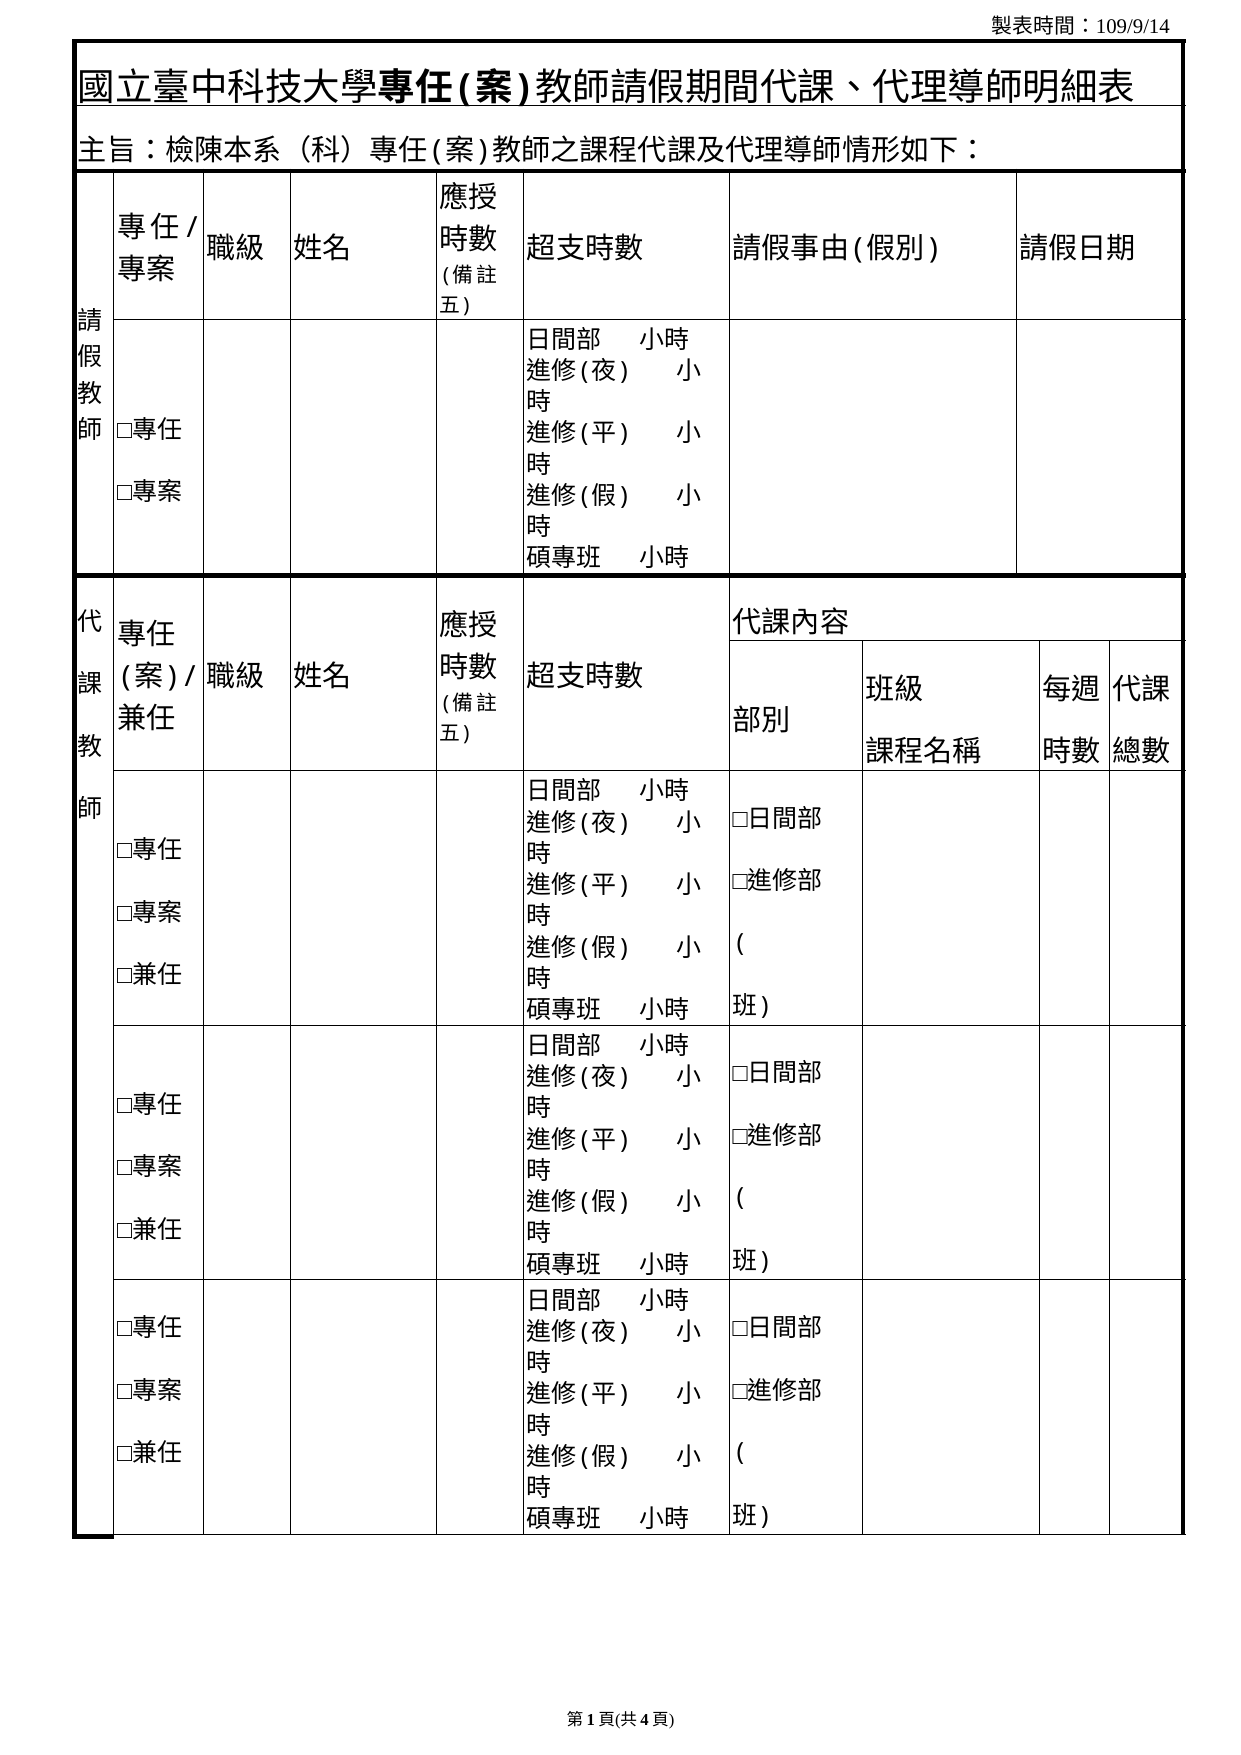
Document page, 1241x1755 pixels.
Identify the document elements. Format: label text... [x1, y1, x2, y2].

table_cell □專任 □專案 [114, 320, 203, 573]
table_cell [204, 1280, 290, 1534]
table_cell 職級 [204, 173, 290, 318]
text 製表時間：109/9/14 [71, 9, 1169, 39]
table_cell □專任 □專案 □兼任 [114, 1026, 203, 1279]
table_cell 姓名 [291, 578, 436, 770]
table_cell □專任 □專案 □兼任 [114, 1280, 203, 1534]
table_cell 每週 時數 [1040, 641, 1109, 770]
table_cell 代 課教師 [77, 578, 113, 1534]
table_cell [1040, 771, 1109, 1025]
table_cell 日間部 小時 進修(夜) 小時 進修(平) 小時 進修(假) 小時 碩專班 小時 [524, 320, 729, 573]
table_cell 超支時數 [524, 173, 729, 318]
table_cell 請假日期 [1017, 173, 1181, 318]
table_cell [204, 320, 290, 573]
table_header 國立臺中科技大學專任(案)教師請假期間代課、代理導師明細表 [77, 43, 1181, 105]
table_cell [291, 1280, 436, 1534]
table_cell 專任(案)/兼任 [114, 578, 203, 770]
table_cell 應授 時數 (備 註 五) [437, 578, 523, 770]
table_cell [1110, 771, 1181, 1025]
table_cell [291, 320, 436, 573]
table_cell 日間部 小時 進修(夜) 小時 進修(平) 小時 進修(假) 小時 碩專班 小時 [524, 1026, 729, 1279]
table_cell [863, 771, 1039, 1025]
table_cell [437, 320, 523, 573]
table_cell [1110, 1026, 1181, 1279]
table_cell [291, 1026, 436, 1279]
table_cell 班級 課程名稱 [863, 641, 1039, 770]
table_cell 職級 [204, 578, 290, 770]
table_cell [863, 1026, 1039, 1279]
table_cell [730, 320, 1016, 573]
table_cell 部別 [730, 641, 862, 770]
table_cell 姓名 [291, 173, 436, 318]
table_cell [1040, 1026, 1109, 1279]
table_cell [204, 1026, 290, 1279]
table_cell 專任/專案 [114, 173, 203, 318]
table_cell [863, 1280, 1039, 1534]
table_cell □日間部 □進修部 ( 班) [730, 1280, 862, 1534]
table_cell [291, 771, 436, 1025]
table_cell 代課 總數 [1110, 641, 1181, 770]
table_cell □專任 □專案 □兼任 [114, 771, 203, 1025]
table_cell [437, 1026, 523, 1279]
table_cell [1017, 320, 1181, 573]
table_cell [437, 771, 523, 1025]
table_cell [1040, 1280, 1109, 1534]
table_cell 請假教師 [77, 173, 113, 573]
table_cell 超支時數 [524, 578, 729, 770]
table_cell 代課內容 [730, 578, 1181, 640]
table_cell [437, 1280, 523, 1534]
table_cell 日間部 小時 進修(夜) 小時 進修(平) 小時 進修(假) 小時 碩專班 小時 [524, 771, 729, 1025]
table_cell 主旨：檢陳本系（科）專任(案)教師之課程代課及代理導師情形如下： [77, 106, 1181, 168]
table_cell [204, 771, 290, 1025]
table_cell □日間部 □進修部 ( 班) [730, 1026, 862, 1279]
table_cell [1110, 1280, 1181, 1534]
table_cell 應授 時數 (備 註 五) [437, 173, 523, 318]
table_cell 日間部 小時 進修(夜) 小時 進修(平) 小時 進修(假) 小時 碩專班 小時 [524, 1280, 729, 1534]
table_cell □日間部 □進修部 ( 班) [730, 771, 862, 1025]
table_cell 請假事由(假別) [730, 173, 1016, 318]
